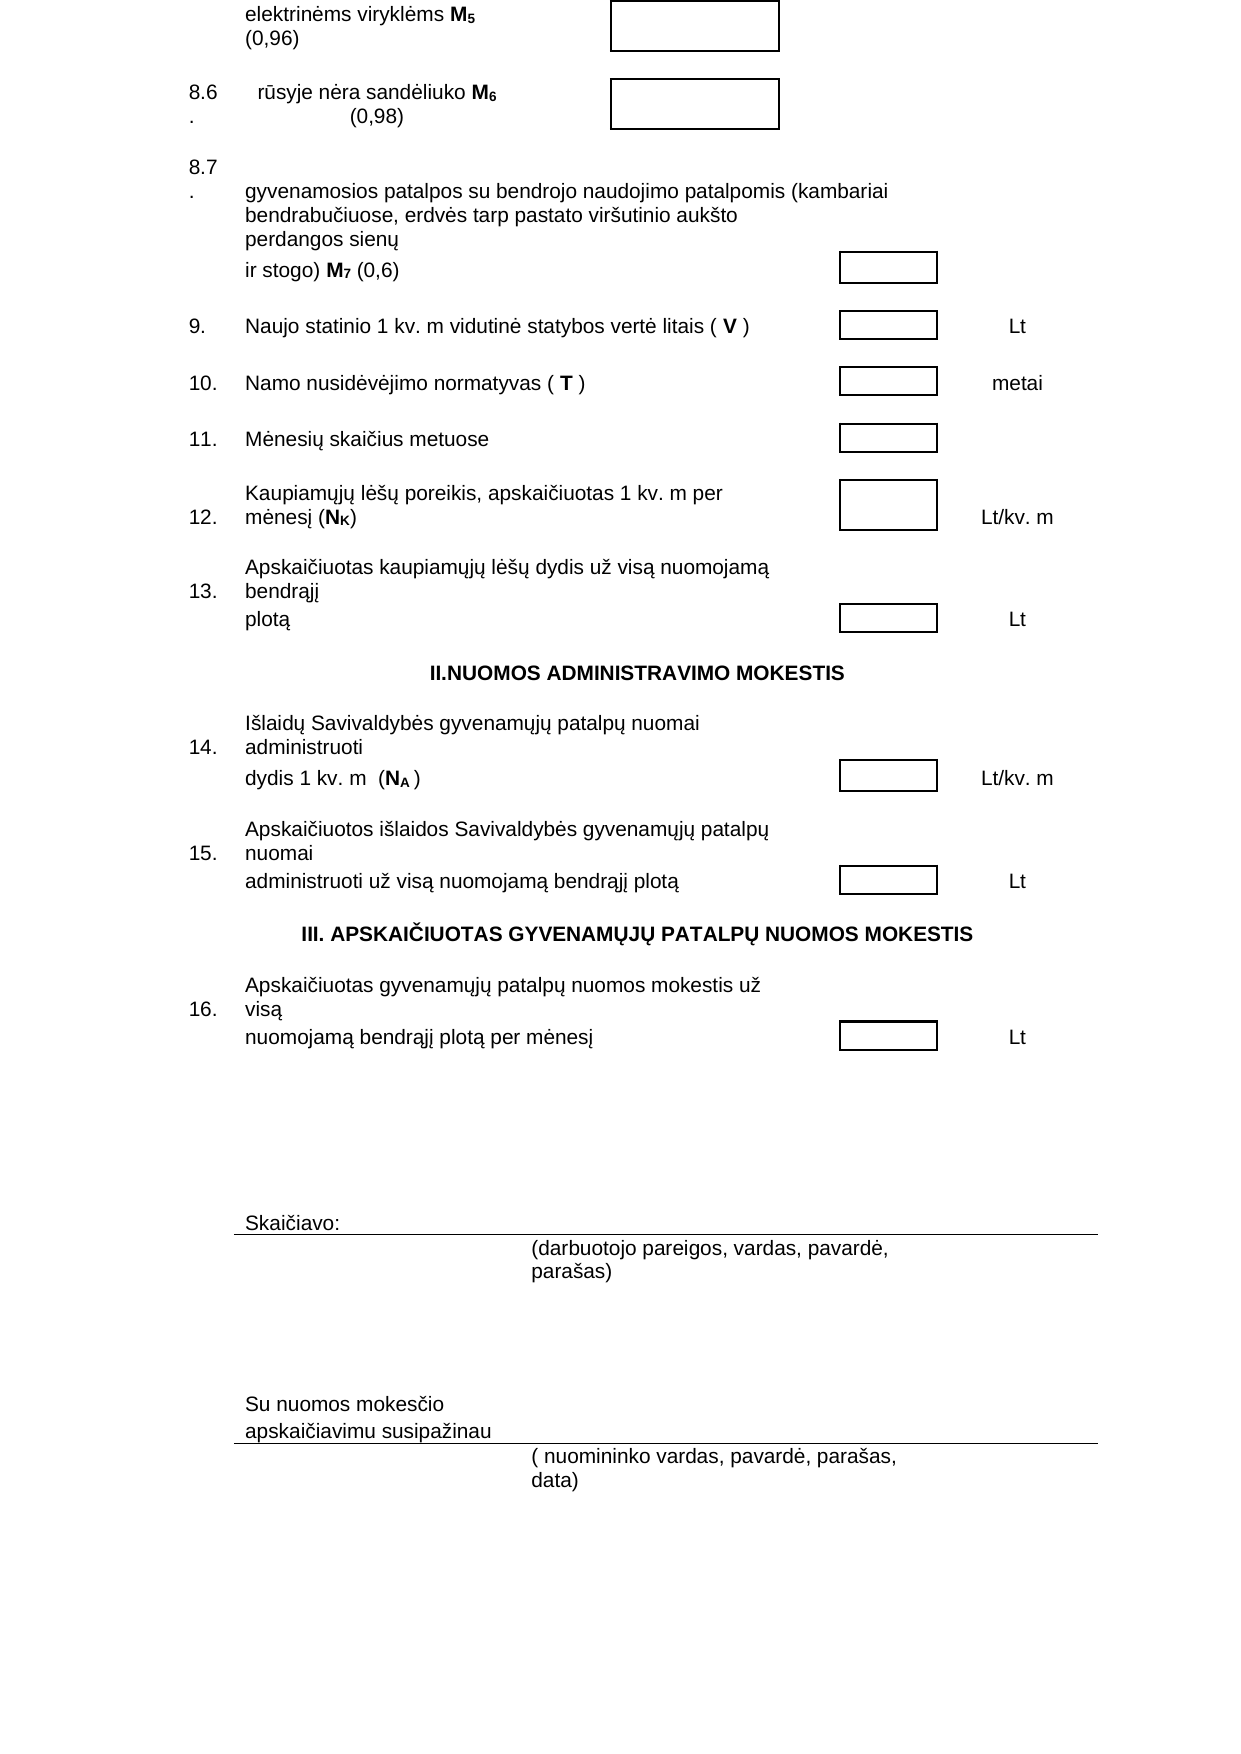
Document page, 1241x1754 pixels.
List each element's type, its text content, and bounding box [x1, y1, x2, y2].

table_cell [177, 1234, 234, 1283]
table_cell [234, 893, 323, 919]
table_cell [840, 895, 937, 919]
table_cell [234, 1075, 323, 1102]
table_cell [434, 128, 520, 155]
table_cell [779, 603, 807, 631]
table_cell [937, 1208, 1097, 1234]
table_cell [434, 1181, 520, 1208]
table_cell [323, 1155, 434, 1181]
table_cell [434, 790, 520, 817]
table_cell [807, 711, 840, 759]
table_cell nuomojamą bendrąjį plotą per mėnesį [234, 1020, 778, 1048]
table_cell [611, 1155, 778, 1181]
table_cell [807, 1310, 840, 1336]
table_cell [434, 1283, 520, 1310]
table_cell [177, 865, 234, 893]
table_cell [234, 128, 323, 155]
table_cell Mėnesių skaičius metuose [234, 423, 520, 451]
table_cell ( nuomininko vardas, pavardė, parašas, data) [520, 1444, 937, 1492]
table_cell [1098, 1181, 1181, 1208]
table_cell [1098, 203, 1181, 251]
table_cell [840, 1416, 937, 1443]
table_cell [520, 338, 611, 366]
table_cell [779, 1336, 807, 1363]
table_cell [937, 946, 1097, 972]
table_cell [434, 1310, 520, 1336]
table_cell [807, 128, 840, 155]
table_cell [1098, 1208, 1181, 1234]
table_cell [520, 1416, 611, 1443]
table_cell [937, 1049, 1097, 1075]
table_cell [323, 1444, 434, 1492]
table_cell [520, 1310, 611, 1336]
table_cell [779, 1283, 807, 1310]
table_cell [434, 1075, 520, 1102]
table_cell [177, 50, 234, 78]
table_cell [177, 1336, 234, 1363]
table_cell [1098, 946, 1181, 972]
table_cell [611, 1283, 778, 1310]
table_cell [1098, 0, 1181, 50]
table_cell [611, 394, 778, 422]
table_cell [177, 1128, 234, 1155]
table_cell [611, 366, 778, 394]
table_cell [177, 338, 234, 366]
table_cell [520, 78, 610, 128]
table_cell [779, 251, 807, 282]
table_cell [611, 1390, 778, 1416]
table_cell [234, 338, 323, 366]
table_cell [840, 1283, 937, 1310]
table_cell Kaupiamųjų lėšų poreikis, apskaičiuotas 1 kv. m per mėnesį (NK) [234, 479, 807, 529]
table_cell [234, 946, 323, 972]
table_cell [434, 1208, 520, 1234]
table_cell [779, 684, 807, 711]
table_cell [520, 1155, 611, 1181]
table_cell [1098, 529, 1181, 555]
table_cell [520, 282, 611, 310]
table_cell Apskaičiuotos išlaidos Savivaldybės gyvenamųjų patalpų nuomai [234, 817, 807, 864]
table_cell [611, 52, 778, 78]
table_cell [779, 1128, 807, 1155]
table_cell [779, 1208, 807, 1234]
table_cell [177, 282, 234, 310]
table_cell [434, 251, 520, 282]
table_cell [937, 973, 1097, 1020]
table_cell [434, 1128, 520, 1155]
table_cell apskaičiavimu susipažinau [234, 1416, 520, 1443]
table_cell [779, 1310, 807, 1336]
table_cell [1098, 1416, 1181, 1443]
table_cell Išlaidų Savivaldybės gyvenamųjų patalpų nuomai administruoti [234, 711, 807, 759]
table_cell [937, 1102, 1097, 1128]
table_cell Apskaičiuotas gyvenamųjų patalpų nuomos mokestis už visą [234, 973, 807, 1020]
table_cell [1098, 1049, 1181, 1075]
table_cell [520, 603, 611, 631]
table_cell [1098, 631, 1181, 658]
table_cell 10. [177, 366, 234, 394]
table_cell [611, 1181, 778, 1208]
table_cell [937, 529, 1097, 555]
table_cell [520, 790, 611, 817]
table_cell [234, 1363, 323, 1389]
table_cell [434, 1102, 520, 1128]
table_cell [937, 1444, 1097, 1492]
table_cell [807, 50, 840, 78]
table_cell [840, 78, 937, 128]
table_cell [937, 1181, 1097, 1208]
table_cell [612, 2, 778, 50]
table_cell [177, 203, 234, 251]
table_cell [434, 1336, 520, 1363]
table_cell rūsyje nėra sandėliuko M6 (0,98) [234, 78, 520, 128]
table_cell [1098, 919, 1181, 946]
table_cell [807, 1416, 840, 1443]
table_cell [234, 451, 323, 479]
table_cell [937, 684, 1097, 711]
table_cell 12. [177, 479, 234, 529]
table_cell [1098, 338, 1181, 366]
table_cell Su nuomos mokesčio [234, 1390, 520, 1416]
table_cell [234, 282, 323, 310]
table_cell [520, 684, 611, 711]
table_cell [1098, 711, 1181, 759]
table_cell [1098, 555, 1181, 603]
table_cell Lt [938, 310, 1097, 338]
table_cell [323, 451, 434, 479]
table_cell [434, 893, 520, 919]
table_cell [938, 251, 1097, 282]
table_cell [1098, 1336, 1181, 1363]
table_cell [840, 1128, 937, 1155]
table_cell [323, 338, 434, 366]
table_cell [611, 1128, 778, 1155]
table_cell [323, 790, 434, 817]
table_cell [520, 251, 611, 282]
table_cell [177, 790, 234, 817]
table_cell [234, 1444, 323, 1492]
table_cell [937, 78, 1097, 128]
table_cell Skaičiavo: [234, 1208, 434, 1234]
table_cell [611, 603, 778, 631]
table_cell Namo nusidėvėjimo normatyvas ( T ) [234, 366, 611, 394]
table_cell [611, 790, 778, 817]
table_cell elektrinėms viryklėms M5 (0,96) [234, 0, 520, 50]
table_cell [611, 1310, 778, 1336]
table_cell [520, 1128, 611, 1155]
table_cell [434, 1363, 520, 1389]
table_cell [840, 1363, 937, 1389]
table_cell [841, 253, 936, 282]
table_cell [807, 529, 840, 555]
table_cell [840, 946, 937, 972]
table_cell [1098, 366, 1181, 394]
table_cell [807, 1181, 840, 1208]
table_cell [807, 1128, 840, 1155]
table_cell [807, 0, 840, 50]
table_cell [1098, 684, 1181, 711]
table_cell [1098, 1390, 1181, 1416]
table_cell [840, 973, 937, 1020]
table_cell [323, 1363, 434, 1389]
table_cell [434, 603, 520, 631]
table_cell [323, 1128, 434, 1155]
table_cell [234, 790, 323, 817]
table_cell [807, 423, 839, 451]
table_cell [1098, 658, 1181, 684]
table_cell [779, 1155, 807, 1181]
table_cell [611, 423, 778, 451]
table_cell [520, 394, 611, 422]
table_cell [840, 1051, 937, 1075]
table_cell [937, 203, 1097, 251]
table_cell [807, 946, 840, 972]
table_cell [177, 0, 234, 50]
table_cell [177, 1102, 234, 1128]
table_cell [434, 529, 520, 555]
table_cell [840, 1390, 937, 1416]
table_cell [840, 555, 937, 603]
table_cell [807, 1336, 840, 1363]
table_cell [937, 1363, 1097, 1389]
table_cell [840, 633, 937, 658]
table_cell [520, 1075, 611, 1102]
table_cell gyvenamosios patalpos su bendrojo naudojimo patalpomis (kambariai [234, 155, 937, 203]
table_cell administruoti už visą nuomojamą bendrąjį plotą [234, 865, 807, 893]
table_cell [1098, 790, 1181, 817]
table_cell [779, 759, 807, 790]
table_cell [611, 1336, 778, 1363]
table_cell 8.7. [177, 155, 234, 203]
table_cell II.NUOMOS ADMINISTRAVIMO MOKESTIS [177, 658, 1097, 684]
table_cell [520, 1363, 611, 1389]
table_cell [1098, 603, 1181, 631]
table_cell [779, 1181, 807, 1208]
table_cell [780, 78, 807, 128]
table_cell [520, 451, 611, 479]
table_cell [779, 1049, 807, 1075]
table_cell [234, 394, 323, 422]
table_cell [434, 631, 520, 658]
table_cell [807, 479, 839, 529]
table_cell [1098, 1020, 1181, 1048]
table_cell [840, 1102, 937, 1128]
table_cell [520, 0, 610, 50]
table_cell [840, 50, 937, 78]
table_cell [1098, 973, 1181, 1020]
table_cell [177, 1310, 234, 1336]
table_cell [841, 1023, 936, 1048]
table_cell [937, 1283, 1097, 1310]
table_cell [841, 867, 936, 893]
table_cell 15. [177, 817, 234, 864]
table_cell [520, 1102, 611, 1128]
table_cell [1098, 282, 1181, 310]
table_cell [1098, 394, 1181, 422]
table_cell [234, 1336, 323, 1363]
table_cell [323, 1283, 434, 1310]
table_cell [937, 555, 1097, 603]
table_cell [779, 451, 807, 479]
table_cell [611, 251, 778, 282]
table_cell [779, 529, 807, 555]
table_cell [779, 50, 807, 78]
table_cell [177, 631, 234, 658]
table_cell 9. [177, 310, 234, 338]
table_cell bendrabučiuose, erdvės tarp pastato viršutinio aukšto perdangos sienų [234, 203, 840, 251]
table_cell [234, 631, 323, 658]
table_cell [1098, 1075, 1181, 1102]
table_cell [937, 817, 1097, 864]
table_cell [177, 394, 234, 422]
table_cell [177, 1049, 234, 1075]
table_cell [434, 946, 520, 972]
table_cell [177, 451, 234, 479]
table_cell [779, 790, 807, 817]
table_cell [177, 893, 234, 919]
table_cell [434, 282, 520, 310]
table_cell [323, 128, 434, 155]
table_cell [520, 1283, 611, 1310]
table_cell Lt [938, 603, 1097, 631]
table_cell [611, 684, 778, 711]
table_cell [807, 684, 840, 711]
table_cell 13. [177, 555, 234, 603]
table_cell [520, 128, 611, 155]
table_cell [611, 1075, 778, 1102]
table_cell [840, 817, 937, 864]
table_cell [234, 1283, 323, 1310]
table_cell [434, 338, 520, 366]
table_cell [807, 973, 840, 1020]
table_cell [840, 284, 937, 310]
table_cell [1098, 451, 1181, 479]
table_cell [780, 0, 807, 50]
table_cell [611, 946, 778, 972]
table_cell [234, 1310, 323, 1336]
table_cell Naujo statinio 1 kv. m vidutinė statybos vertė litais ( V ) [234, 310, 778, 338]
table_cell [323, 282, 434, 310]
table_cell [323, 1336, 434, 1363]
table_cell [840, 1181, 937, 1208]
table_cell [520, 946, 611, 972]
table_cell [611, 893, 778, 919]
table_cell [611, 631, 778, 658]
table_cell [520, 759, 611, 790]
table_cell [177, 1416, 234, 1443]
table_cell [1098, 155, 1181, 203]
table_cell [323, 394, 434, 422]
table_cell [234, 684, 323, 711]
table_cell [611, 1208, 778, 1234]
table_cell [323, 1235, 434, 1283]
table_cell [779, 1075, 807, 1102]
table_cell [1098, 893, 1181, 919]
table_cell [840, 340, 937, 366]
table_cell [937, 1075, 1097, 1102]
table_cell [1098, 1128, 1181, 1155]
table_cell [611, 451, 778, 479]
table_cell [1098, 50, 1181, 78]
table_cell [1098, 310, 1181, 338]
table_cell [1098, 479, 1181, 529]
table_cell Apskaičiuotas kaupiamųjų lėšų dydis už visą nuomojamą bendrąjį [234, 555, 807, 603]
table_cell [779, 1020, 807, 1048]
table_cell [840, 531, 937, 555]
table_cell [177, 1155, 234, 1181]
table_cell [779, 946, 807, 972]
table_cell [1098, 1363, 1181, 1389]
table_cell [323, 893, 434, 919]
table_cell [937, 50, 1097, 78]
table_cell [807, 790, 840, 817]
table_cell [177, 1443, 234, 1492]
table_cell [779, 1416, 807, 1443]
table_cell [937, 338, 1097, 366]
table_cell [840, 396, 937, 422]
table_cell [840, 1336, 937, 1363]
table_cell [611, 1416, 778, 1443]
table_cell [177, 1283, 234, 1310]
table_cell [177, 759, 234, 790]
table_cell [779, 1102, 807, 1128]
table_cell [1098, 1443, 1181, 1492]
table_cell [323, 50, 434, 78]
table_cell [520, 1181, 611, 1208]
table_cell [937, 451, 1097, 479]
table_cell [1098, 1234, 1181, 1283]
table_cell [937, 1390, 1097, 1416]
table_cell [807, 451, 840, 479]
table_cell [807, 759, 839, 790]
table_cell [840, 453, 937, 479]
table_cell [323, 1181, 434, 1208]
table_cell [520, 631, 611, 658]
table_cell [1098, 1102, 1181, 1128]
table_cell [434, 451, 520, 479]
table_cell [611, 1102, 778, 1128]
table_cell [234, 1155, 323, 1181]
table_cell [611, 529, 778, 555]
table_cell [937, 893, 1097, 919]
table_cell ir stogo) M7 (0,6) [234, 251, 434, 282]
table_cell [807, 865, 839, 893]
table_cell [840, 128, 937, 155]
table_cell [807, 1155, 840, 1181]
table_cell [323, 1075, 434, 1102]
table_cell [434, 1049, 520, 1075]
table_cell [520, 529, 611, 555]
table_cell [177, 603, 234, 631]
table_cell [612, 80, 778, 128]
table_cell [177, 1075, 234, 1102]
table_cell [937, 282, 1097, 310]
table_cell [841, 368, 936, 394]
table_cell metai [938, 366, 1097, 394]
table_cell [323, 684, 434, 711]
table_cell 8.6. [177, 78, 234, 128]
table_cell III. APSKAIČIUOTAS GYVENAMŲJŲ PATALPŲ NUOMOS MOKESTIS [177, 919, 1097, 946]
table_cell [807, 78, 840, 128]
table_cell [177, 1390, 234, 1416]
table_cell [807, 1075, 840, 1102]
table_cell [807, 1363, 840, 1389]
table_cell [841, 425, 936, 451]
table_cell [611, 338, 778, 366]
table_cell [1098, 78, 1181, 128]
table_cell [234, 1128, 323, 1155]
table_cell [807, 555, 840, 603]
table_cell [937, 128, 1097, 155]
table_cell [841, 312, 936, 338]
table_cell dydis 1 kv. m (NA ) [234, 759, 520, 790]
table_cell [840, 684, 937, 711]
table_cell [779, 394, 807, 422]
table_cell [520, 893, 611, 919]
table_cell [937, 1235, 1097, 1283]
table_cell [434, 1444, 520, 1492]
table_cell [520, 1208, 611, 1234]
table_cell [1098, 1310, 1181, 1336]
table_cell (darbuotojo pareigos, vardas, pavardė, parašas) [520, 1235, 937, 1283]
table_cell [611, 759, 778, 790]
table_cell [611, 1363, 778, 1389]
table_cell [234, 50, 323, 78]
table_cell [1098, 759, 1181, 790]
table_cell [807, 338, 840, 366]
table_cell [841, 605, 936, 631]
table_cell [177, 684, 234, 711]
table_cell [611, 282, 778, 310]
table_cell [937, 155, 1097, 203]
table_cell [937, 1128, 1097, 1155]
table_cell Lt [938, 1020, 1097, 1048]
table_cell [779, 282, 807, 310]
table_cell [840, 711, 937, 759]
table_cell Lt [938, 865, 1097, 893]
table_cell [937, 394, 1097, 422]
table_cell [937, 1336, 1097, 1363]
table_cell [434, 394, 520, 422]
table_cell [434, 684, 520, 711]
table_cell [779, 893, 807, 919]
table_cell [177, 1208, 234, 1234]
table_cell [807, 310, 839, 338]
table_cell [1098, 1283, 1181, 1310]
table_cell 14. [177, 711, 234, 759]
table_cell [807, 394, 840, 422]
table_cell [779, 631, 807, 658]
table_cell plotą [234, 603, 434, 631]
table_cell [323, 1049, 434, 1075]
table_cell [779, 338, 807, 366]
table_cell [434, 50, 520, 78]
table_cell [323, 1310, 434, 1336]
table_cell [520, 1336, 611, 1363]
table_cell [840, 0, 937, 50]
table_cell [520, 50, 611, 78]
table_cell [1098, 251, 1181, 282]
table_cell [840, 1310, 937, 1336]
table_cell [937, 1310, 1097, 1336]
table_cell [177, 251, 234, 282]
table_cell [807, 1283, 840, 1310]
table_cell [807, 603, 839, 631]
table_cell [840, 792, 937, 817]
table_cell [177, 1363, 234, 1389]
table_cell [807, 251, 839, 282]
table_cell [938, 423, 1097, 451]
table_cell [234, 1181, 323, 1208]
table_cell [937, 1155, 1097, 1181]
table_cell [611, 1049, 778, 1075]
table_cell [323, 1102, 434, 1128]
table_cell 16. [177, 973, 234, 1020]
table_cell [840, 1208, 937, 1234]
table_cell [937, 790, 1097, 817]
table_cell [611, 130, 778, 155]
table_cell [841, 481, 936, 529]
table_cell [937, 0, 1097, 50]
table_cell [840, 1075, 937, 1102]
table_cell [779, 310, 807, 338]
table_cell [779, 1390, 807, 1416]
table_cell [779, 423, 807, 451]
table_cell [323, 529, 434, 555]
table_cell [434, 1235, 520, 1283]
table_cell [520, 1390, 611, 1416]
table_cell [779, 128, 807, 155]
table_cell Lt/kv. m [938, 759, 1097, 790]
table_cell [177, 529, 234, 555]
table_cell [779, 366, 807, 394]
table_cell [177, 946, 234, 972]
table_cell [937, 711, 1097, 759]
table_cell [323, 631, 434, 658]
table_cell [234, 1102, 323, 1128]
table_cell [520, 423, 611, 451]
table_cell [937, 1416, 1097, 1443]
table_cell [807, 893, 840, 919]
table_cell [177, 1020, 234, 1048]
table_cell [807, 366, 839, 394]
table_cell [177, 1181, 234, 1208]
table_cell [937, 631, 1097, 658]
table_cell [807, 282, 840, 310]
table_cell 11. [177, 423, 234, 451]
table_cell [807, 631, 840, 658]
table_cell [807, 1390, 840, 1416]
table_cell [807, 1102, 840, 1128]
table_cell [807, 1020, 839, 1048]
table_cell [177, 128, 234, 155]
table_cell [234, 1049, 323, 1075]
table_cell [840, 1155, 937, 1181]
table_cell Lt/kv. m [938, 479, 1097, 529]
table_cell [807, 1208, 840, 1234]
table_cell [807, 1049, 840, 1075]
table_cell [520, 1049, 611, 1075]
table_cell [323, 946, 434, 972]
table_cell [1098, 128, 1181, 155]
table_cell [1098, 817, 1181, 864]
table_cell [234, 1235, 323, 1283]
table_cell [434, 1155, 520, 1181]
table_cell [234, 529, 323, 555]
table_cell [807, 817, 840, 864]
table_cell [840, 203, 937, 251]
table_cell [1098, 423, 1181, 451]
table_cell [779, 1363, 807, 1389]
table_cell [1098, 865, 1181, 893]
table_cell [1098, 1155, 1181, 1181]
table_cell [841, 761, 936, 790]
